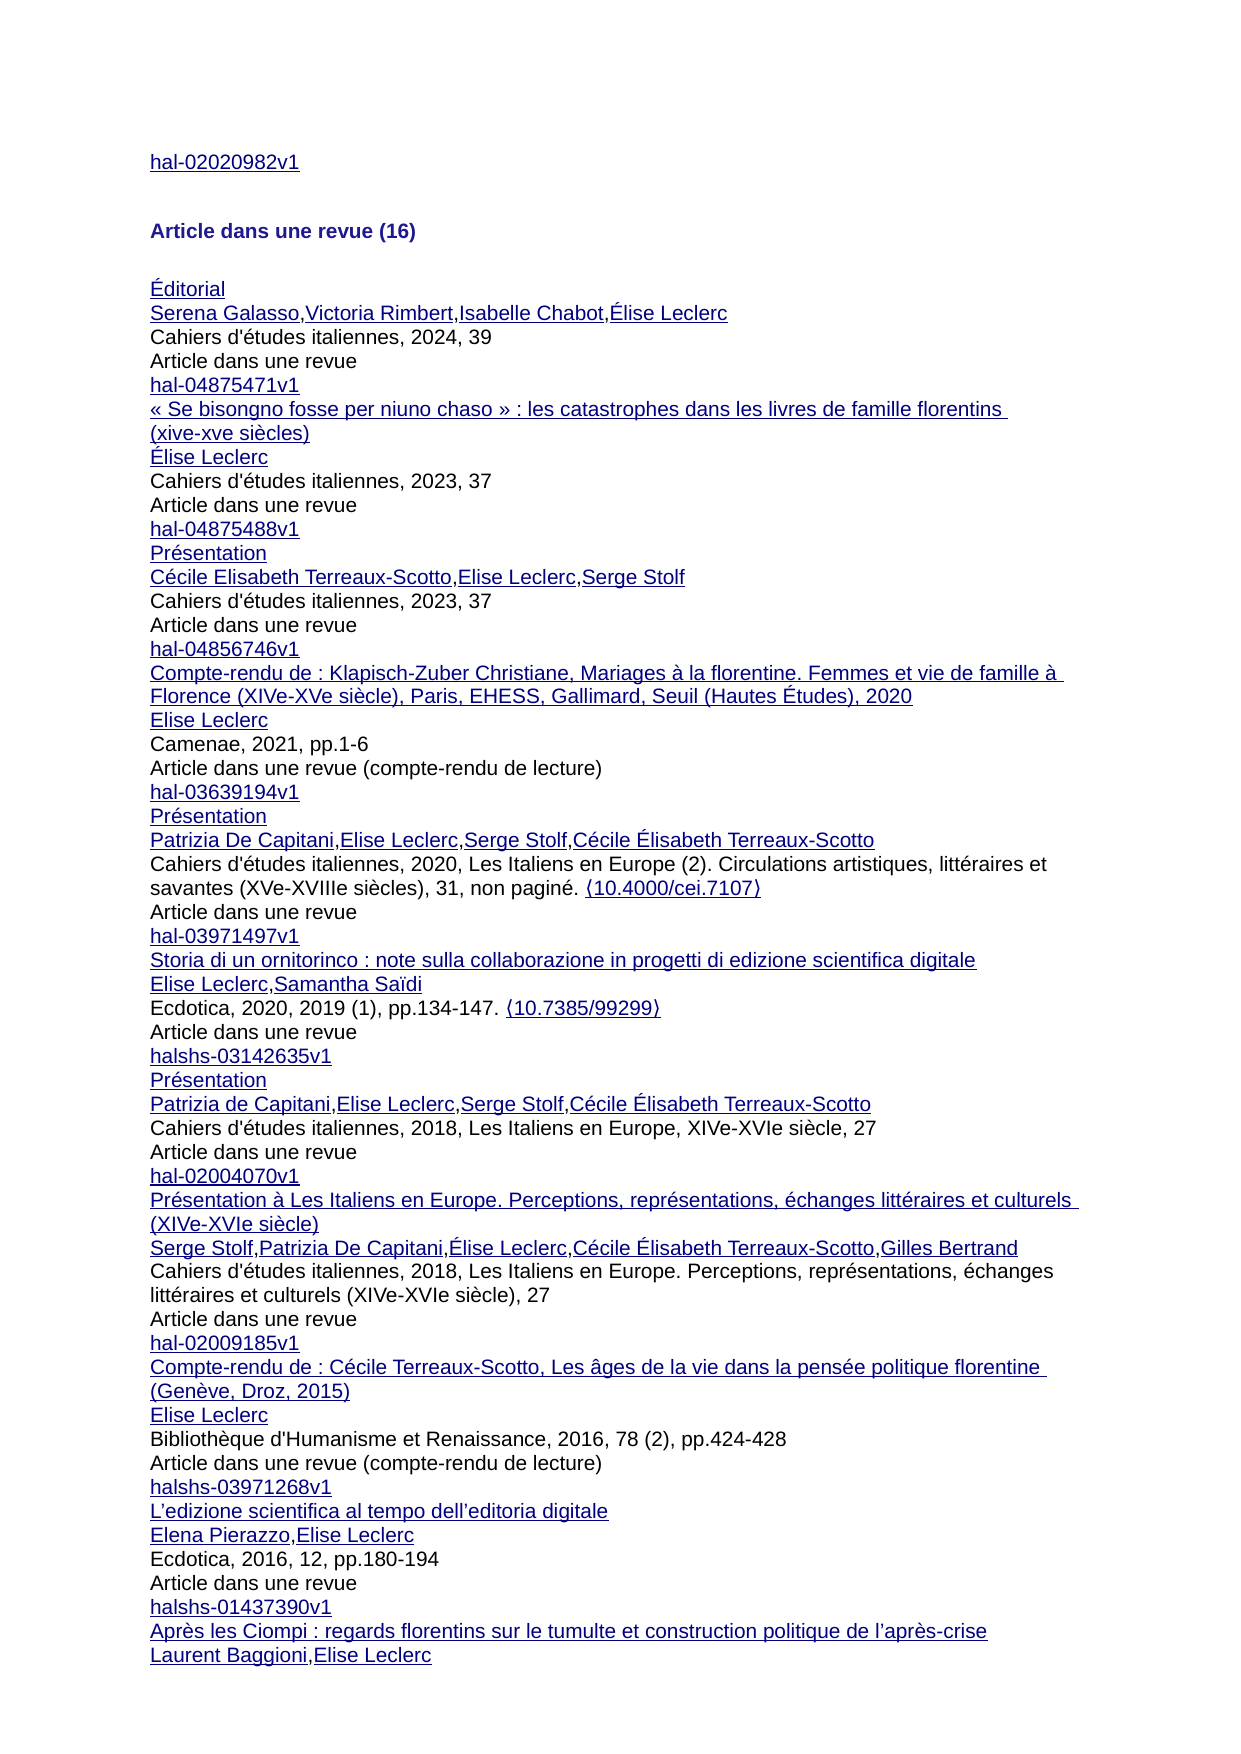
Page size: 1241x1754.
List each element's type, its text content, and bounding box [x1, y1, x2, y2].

table_cell Présentation à Les Italiens en Europe. Perceptions, représentations, échanges littéraires et culturels (XIVe-XVIe siècle) Serge Stolf,Patrizia De Capitani,Élise Leclerc,Cécile Élisabeth Terreaux-Scotto,Gilles Bertrand Cahiers d'études italiennes, 2018, Les Italiens en Europe. Perceptions, représentations, échanges littéraires et culturels (XIVe-XVIe siècle), 27 Article dans une revue hal-02009185v1 [150, 1188, 1090, 1355]
table_cell Présentation Cécile Elisabeth Terreaux-Scotto,Elise Leclerc,Serge Stolf Cahiers d'études italiennes, 2023, 37 Article dans une revue hal-04856746v1 [150, 541, 1090, 660]
table_cell Présentation Patrizia De Capitani,Elise Leclerc,Serge Stolf,Cécile Élisabeth Terreaux-Scotto Cahiers d'études italiennes, 2020, Les Italiens en Europe (2). Circulations artistiques, littéraires et savantes (XVe-XVIIIe siècles), 31, non paginé. ⟨10.4000/cei.7107⟩ Article dans une revue hal-03971497v1 [150, 804, 1090, 948]
subtitle Article dans une revue (16) [150, 219, 1090, 243]
table_cell « Se bisongno fosse per niuno chaso » : les catastrophes dans les livres de famille florentins (xive‑xve siècles) Élise Leclerc Cahiers d'études italiennes, 2023, 37 Article dans une revue hal-04875488v1 [150, 397, 1090, 541]
table_cell hal-02020982v1 [150, 150, 1090, 174]
table_cell L’edizione scientifica al tempo dell’editoria digitale Elena Pierazzo,Elise Leclerc Ecdotica, 2016, 12, pp.180-194 Article dans une revue halshs-01437390v1 [150, 1499, 1090, 1619]
table_cell Présentation Patrizia de Capitani,Elise Leclerc,Serge Stolf,Cécile Élisabeth Terreaux-Scotto Cahiers d'études italiennes, 2018, Les Italiens en Europe, XIVe-XVIe siècle, 27 Article dans une revue hal-02004070v1 [150, 1068, 1090, 1187]
table_cell Storia di un ornitorinco : note sulla collaborazione in progetti di edizione scientifica digitale Elise Leclerc,Samantha Saïdi Ecdotica, 2020, 2019 (1), pp.134-147. ⟨10.7385/99299⟩ Article dans une revue halshs-03142635v1 [150, 948, 1090, 1068]
table_cell Après les Ciompi : regards florentins sur le tumulte et construction politique de l’après-crise Laurent Baggioni,Elise Leclerc [150, 1619, 1090, 1667]
table_cell Compte-rendu de : Klapisch-Zuber Christiane, Mariages à la florentine. Femmes et vie de famille à Florence (XIVe-XVe siècle), Paris, EHESS, Gallimard, Seuil (Hautes Études), 2020 Elise Leclerc Camenae, 2021, pp.1-6 Article dans une revue (compte-rendu de lecture) hal-03639194v1 [150, 660, 1090, 804]
table_header Éditorial Serena Galasso,Victoria Rimbert,Isabelle Chabot,Élise Leclerc Cahiers d'études italiennes, 2024, 39 Article dans une revue hal-04875471v1 [150, 277, 1090, 397]
table_cell Compte-rendu de : Cécile Terreaux-Scotto, Les âges de la vie dans la pensée politique florentine (Genève, Droz, 2015) Elise Leclerc Bibliothèque d'Humanisme et Renaissance, 2016, 78 (2), pp.424-428 Article dans une revue (compte-rendu de lecture) halshs-03971268v1 [150, 1355, 1090, 1499]
